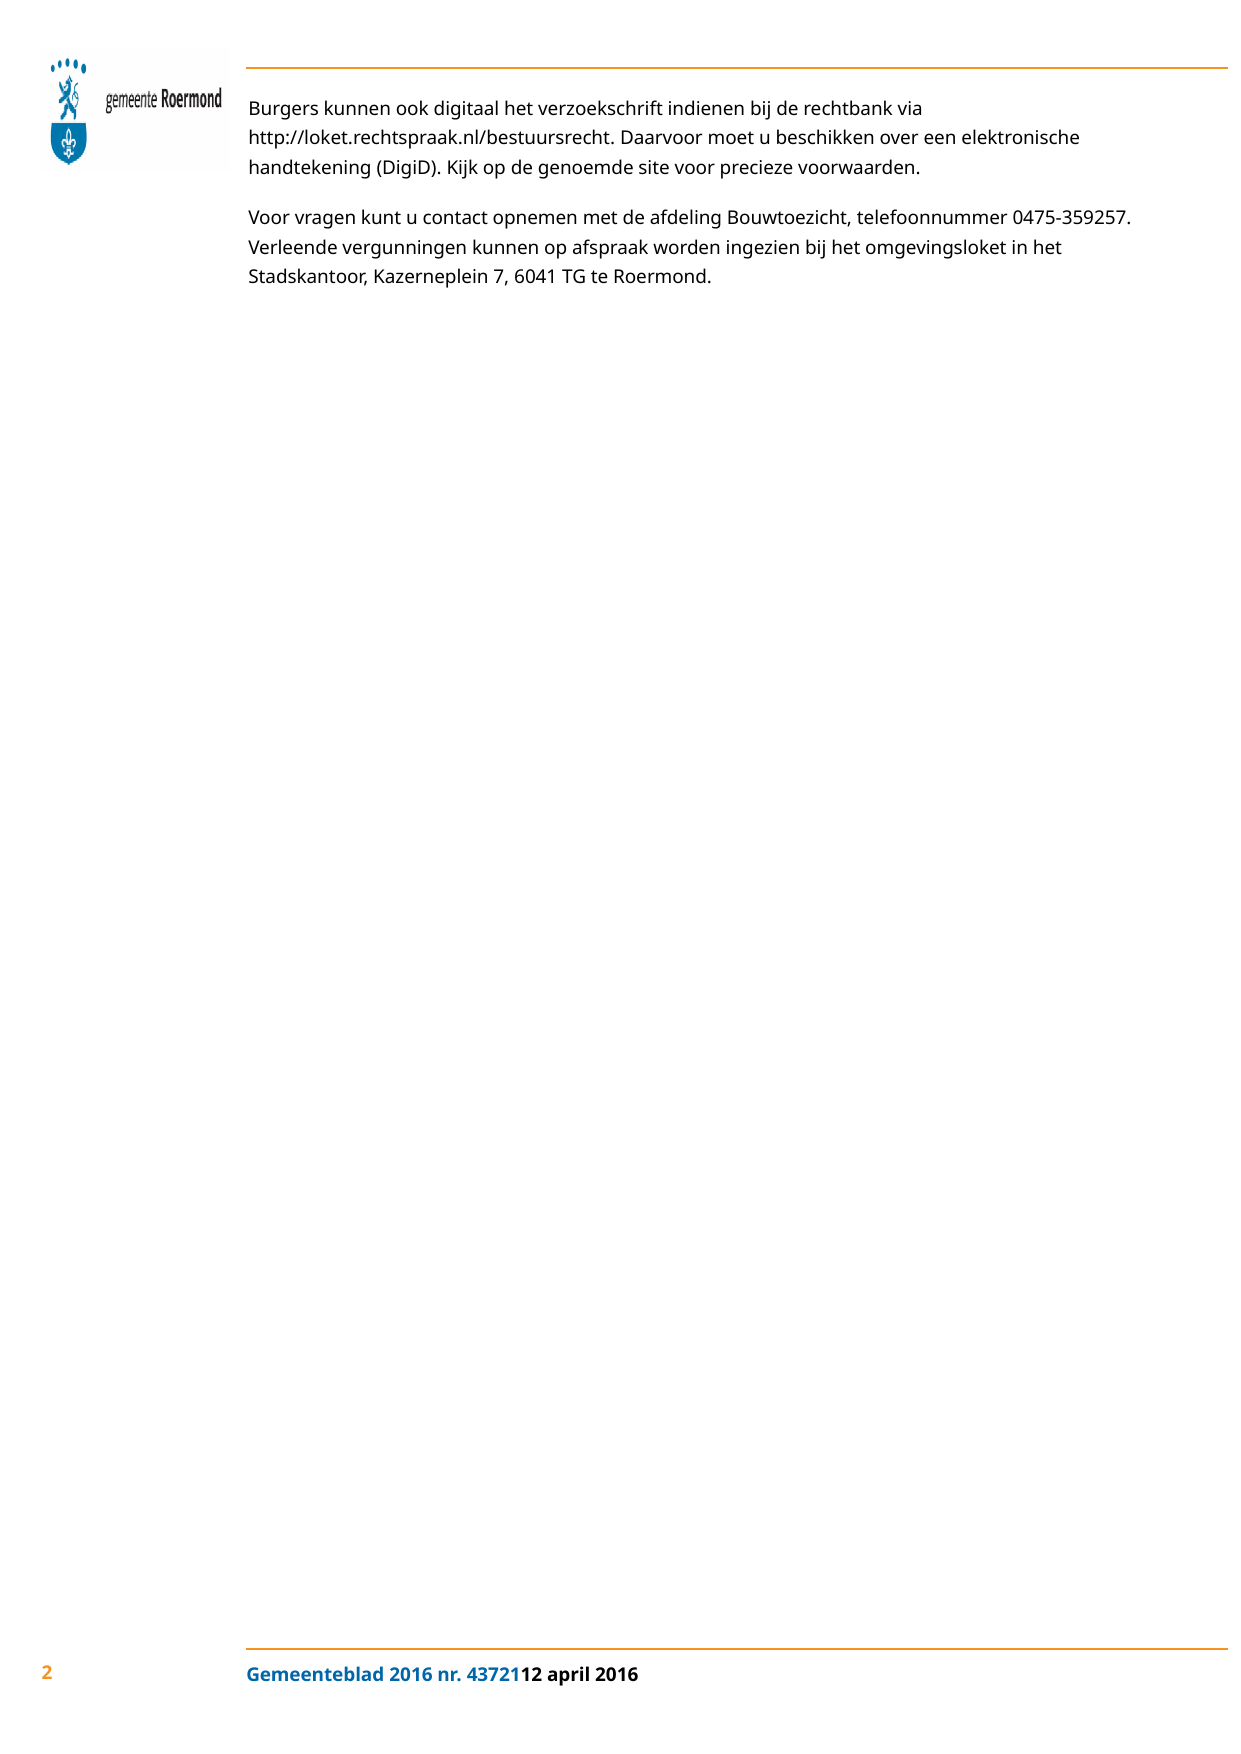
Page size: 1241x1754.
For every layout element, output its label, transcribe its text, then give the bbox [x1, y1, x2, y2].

text Voor vragen kunt u contact opnemen met de afdeling Bouwtoezicht, telefoonnummer 0475-359257. Verleende vergunningen kunnen op afspraak worden ingezien bij het omgevingsloket in het Stadskantoor, Kazerneplein 7, 6041 TG te Roermond. [248, 204, 1152, 289]
picture [41, 47, 231, 172]
text Burgers kunnen ook digitaal het verzoekschrift indienen bij de rechtbank via http://loket.rechtspraak.nl/bestuursrecht. Daarvoor moet u beschikken over een elektronische handtekening (DigiD). Kijk op de genoemde site voor precieze voorwaarden. [248, 95, 1152, 180]
